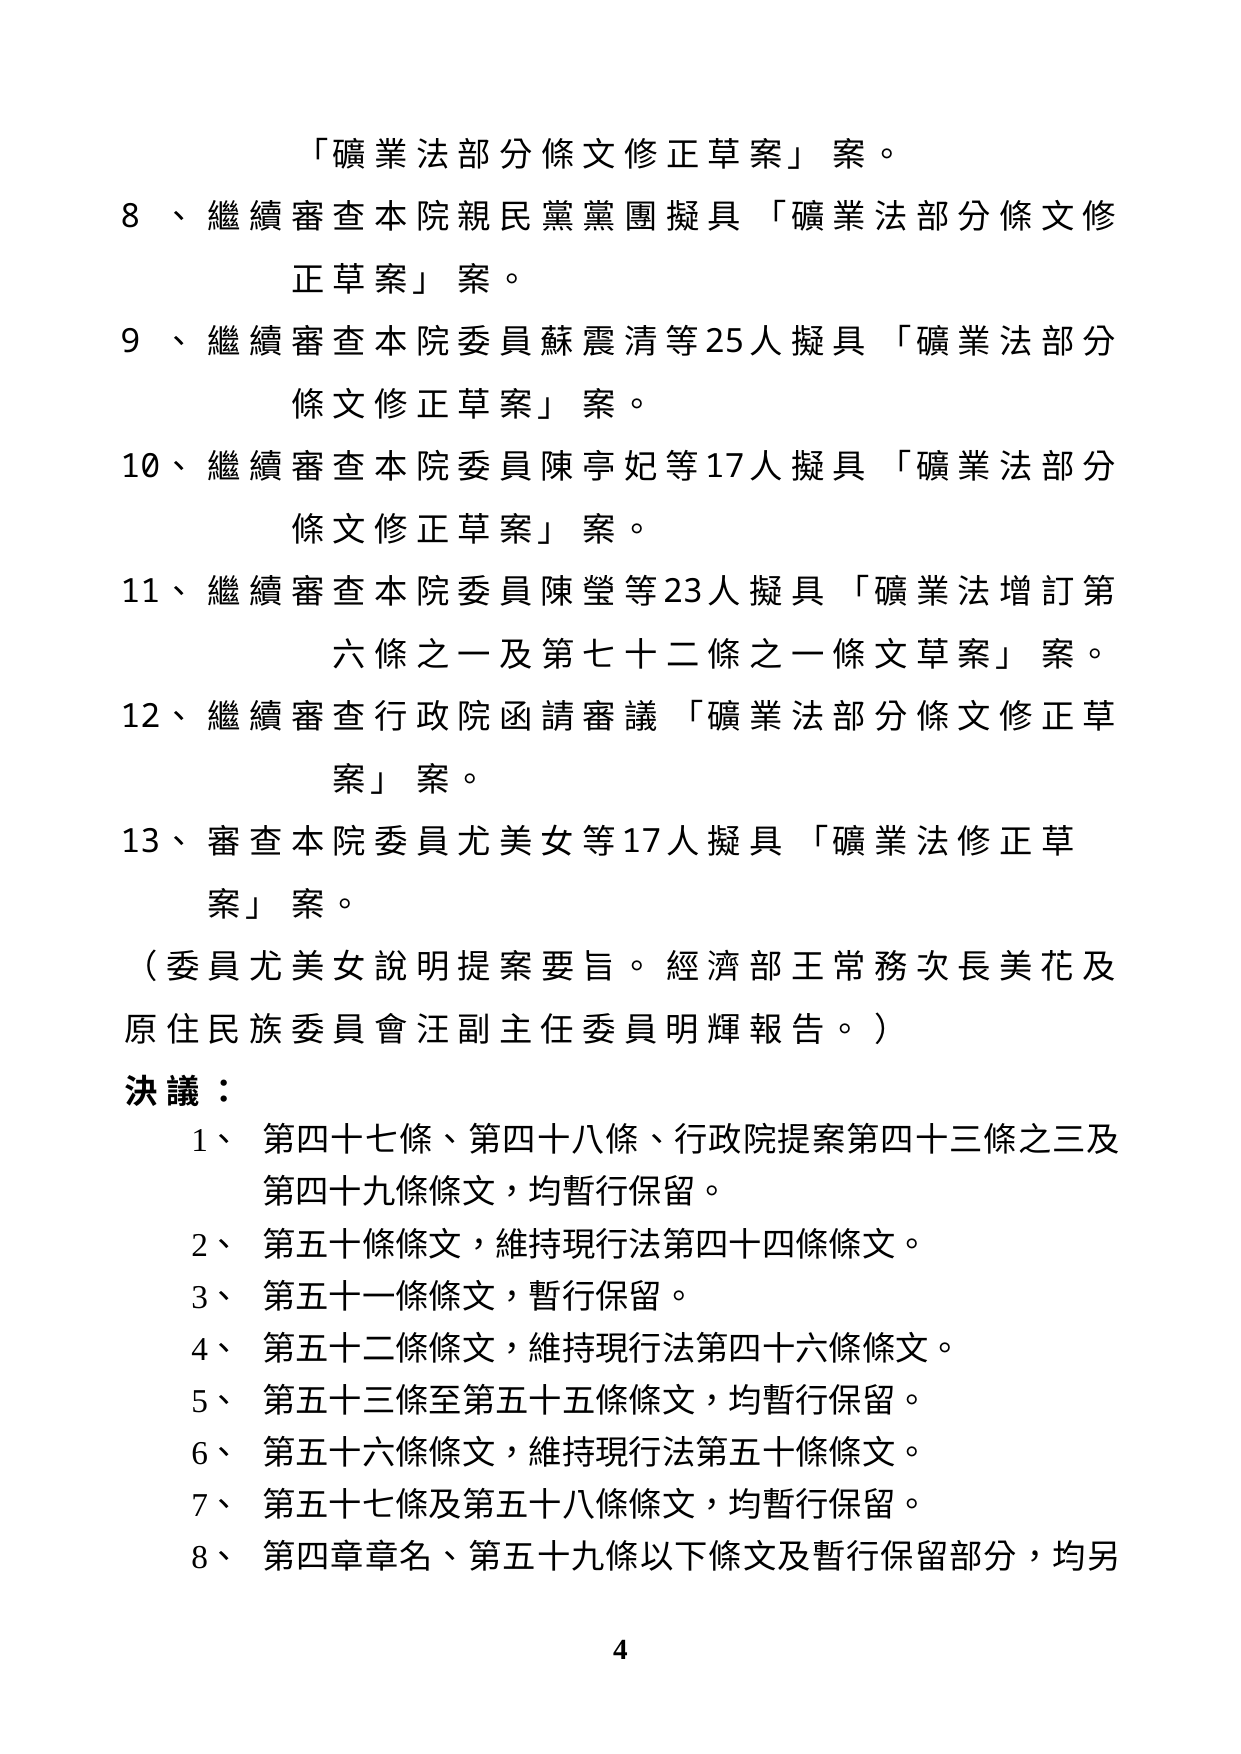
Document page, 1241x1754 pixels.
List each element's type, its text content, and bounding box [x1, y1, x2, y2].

list 繼續審查本院委員蘇震清等25人擬具「礦業法部分條文修正草案」案。 [120, 298, 1120, 423]
text 決議： [120, 1048, 1120, 1110]
list 第五十二條條文，維持現行法第四十六條條文。 [191, 1318, 1120, 1371]
list 繼續審查本院委員陳瑩等23人擬具「礦業法增訂第六條之一及第七十二條之一條文草案」案。 [120, 548, 1120, 673]
list 第五十一條條文，暫行保留。 [191, 1266, 1120, 1318]
list 第五十條條文，維持現行法第四十四條條文。 [191, 1214, 1120, 1266]
list 第五十七條及第五十八條條文，均暫行保留。 [191, 1475, 1120, 1527]
list 繼續審查本院委員陳亭妃等17人擬具「礦業法部分條文修正草案」案。 [120, 423, 1120, 548]
list 繼續審查行政院函請審議「礦業法部分條文修正草案」案。 [120, 673, 1120, 798]
list 第五十六條條文，維持現行法第五十條條文。 [191, 1423, 1120, 1475]
list 「礦業法部分條文修正草案」案。 [120, 110, 1120, 173]
list 第四章章名、第五十九條以下條文及暫行保留部分，均另 [191, 1527, 1120, 1579]
text （委員尤美女說明提案要旨。經濟部王常務次長美花及原住民族委員會汪副主任委員明輝報告。） [120, 923, 1120, 1048]
list 繼續審查本院親民黨黨團擬具「礦業法部分條文修正草案」案。 [120, 173, 1120, 298]
list 第四十七條、第四十八條、行政院提案第四十三條之三及第四十九條條文，均暫行保留。 [191, 1110, 1120, 1214]
list 審查本院委員尤美女等17人擬具「礦業法修正草案」案。 [120, 798, 1120, 923]
list 第五十三條至第五十五條條文，均暫行保留。 [191, 1371, 1120, 1423]
